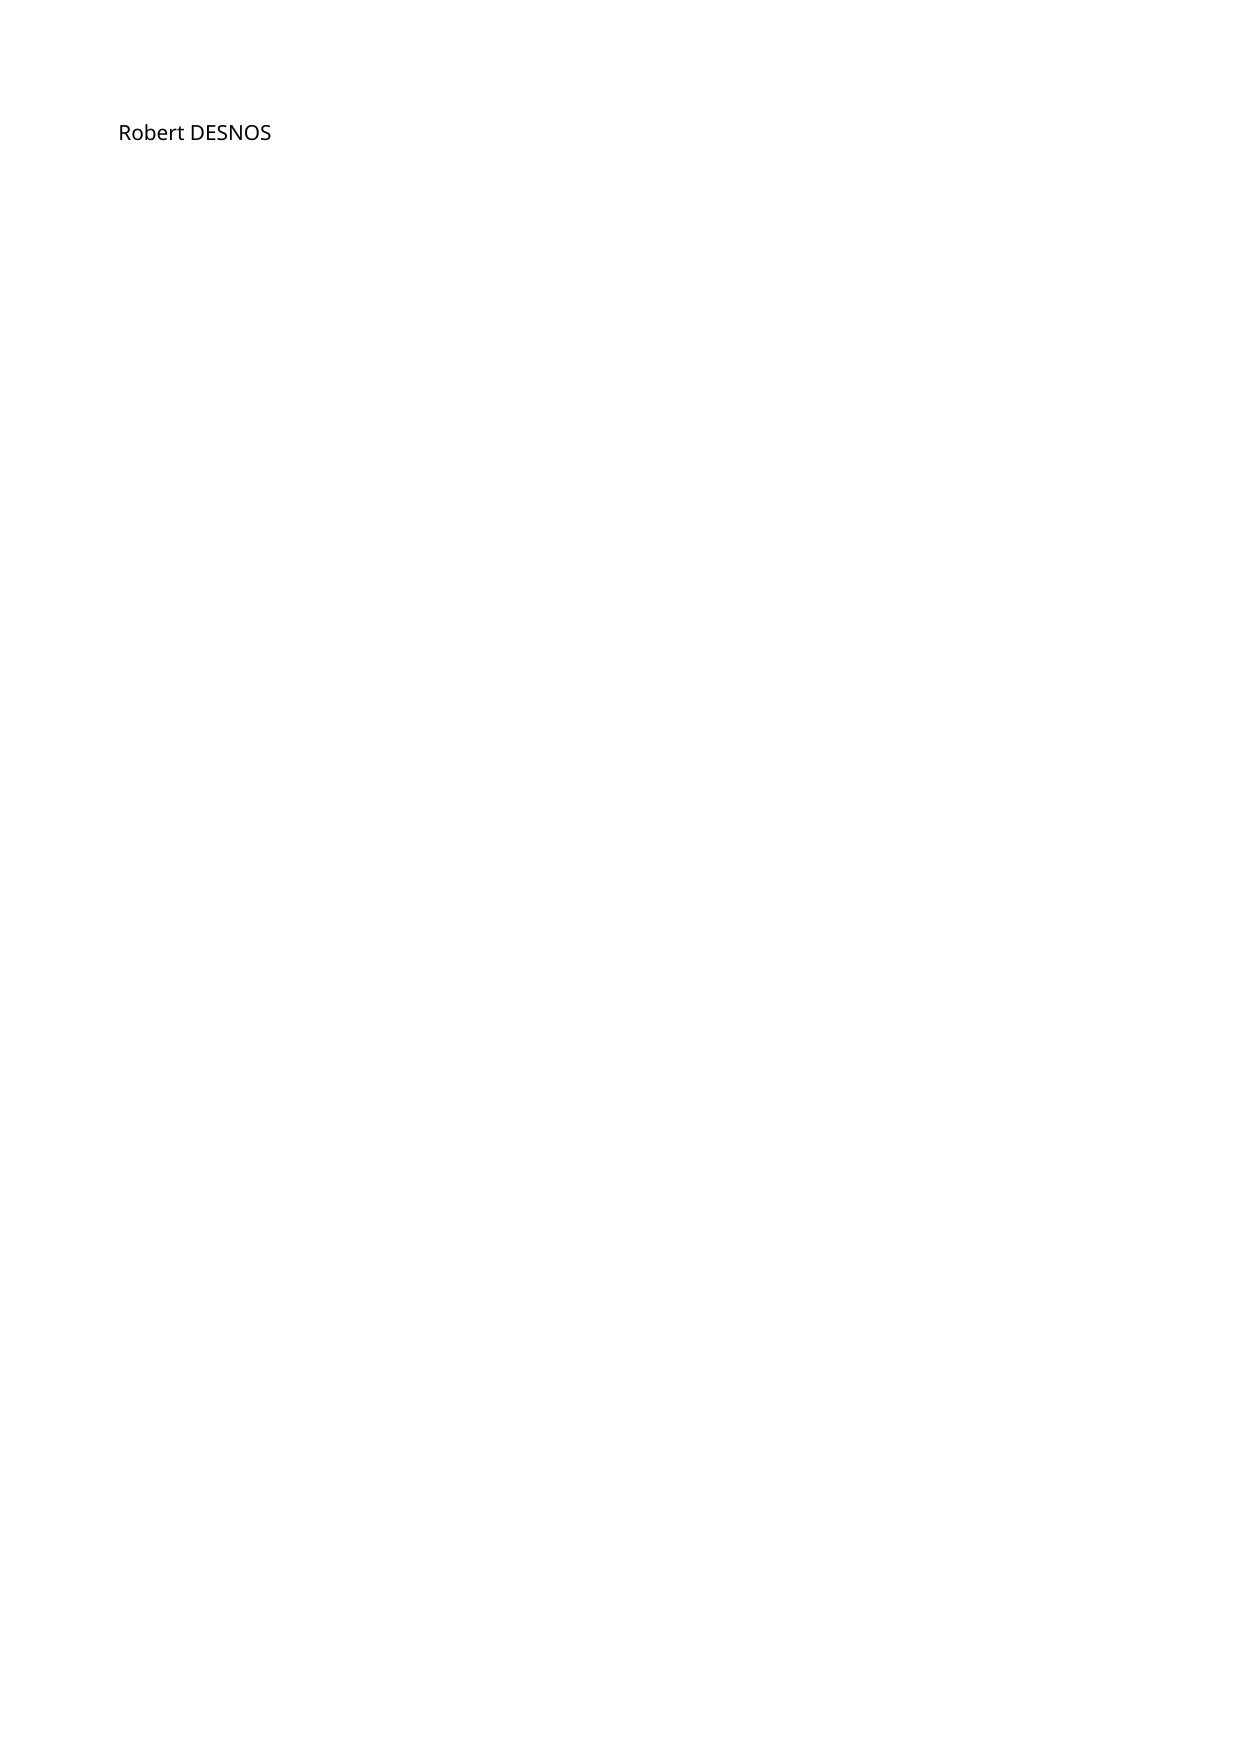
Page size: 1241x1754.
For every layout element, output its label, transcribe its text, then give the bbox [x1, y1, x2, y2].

text Robert DESNOS [118, 118, 1122, 147]
